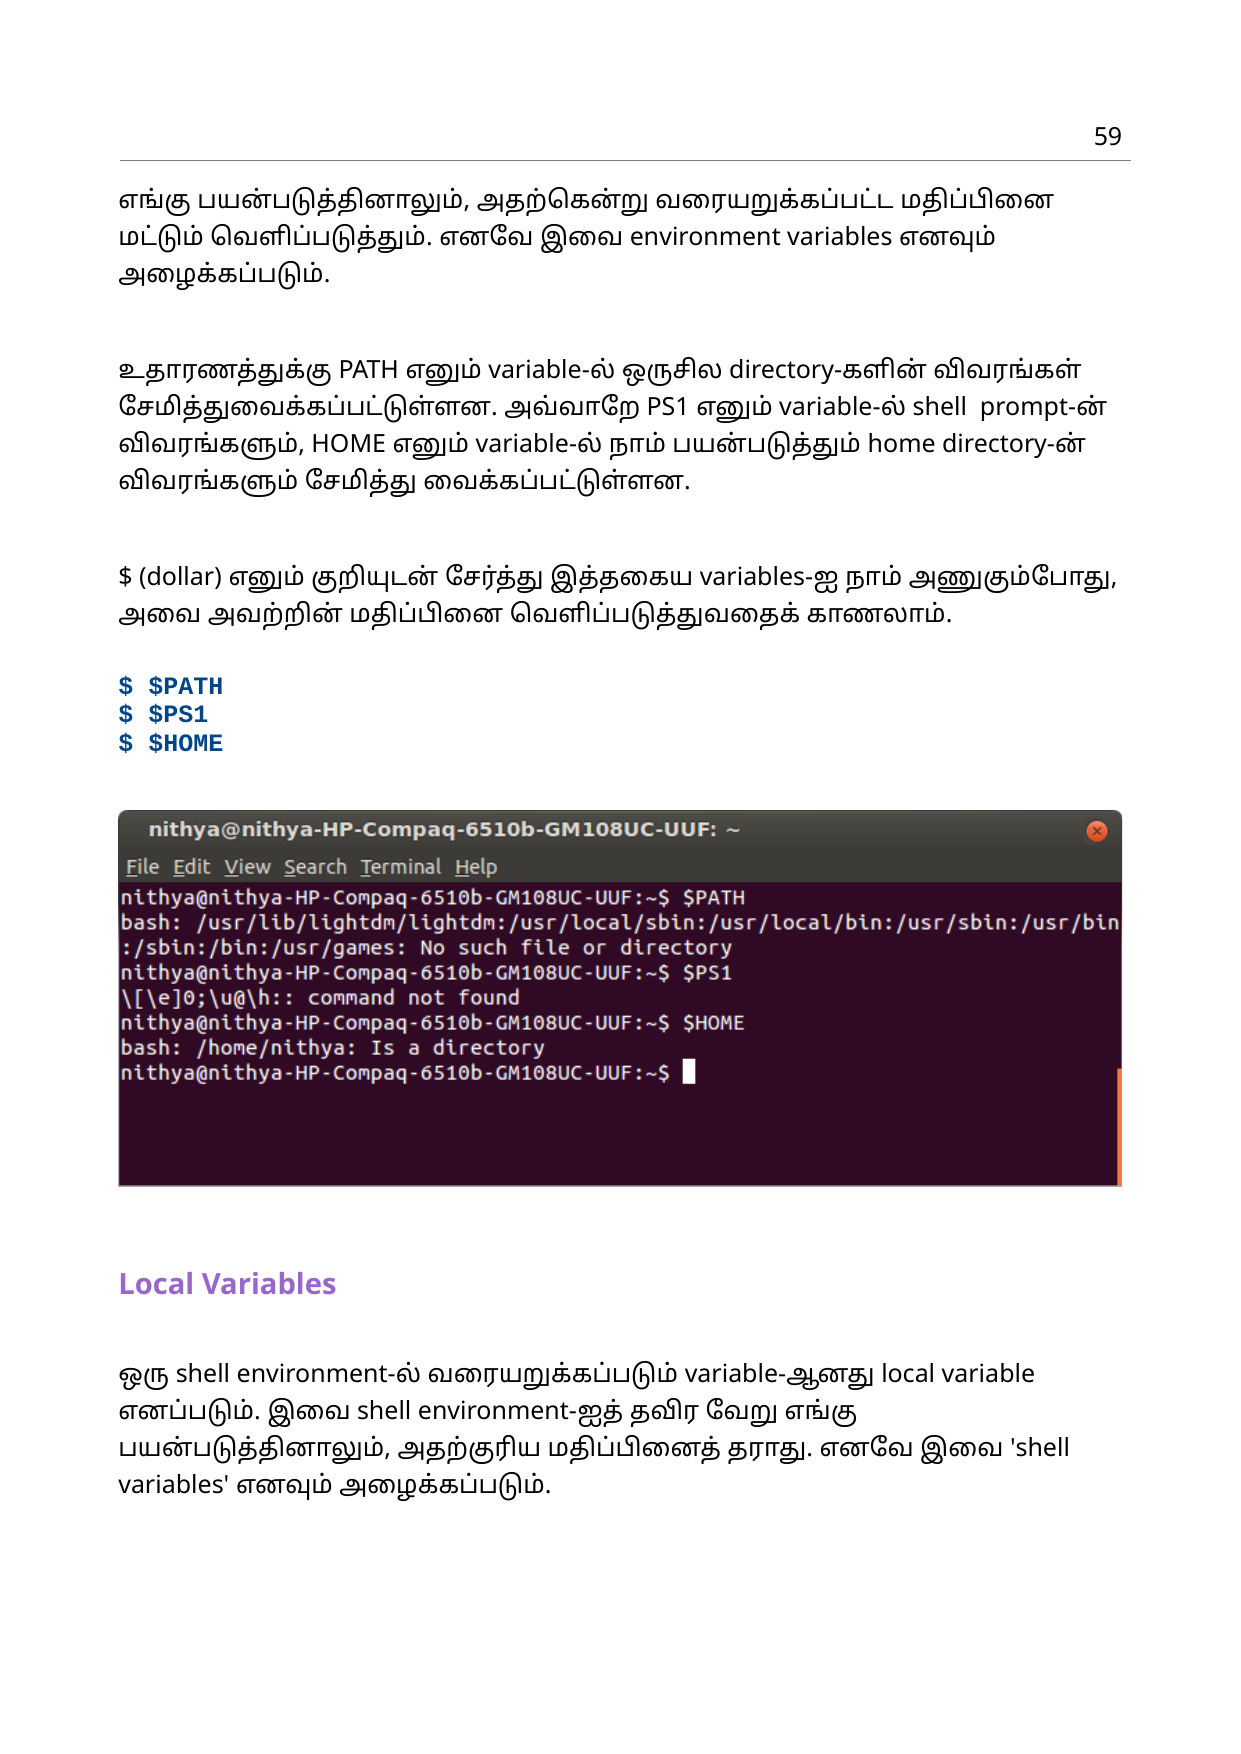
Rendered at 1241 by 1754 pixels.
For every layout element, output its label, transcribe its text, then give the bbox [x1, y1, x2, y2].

picture [118, 810, 1123, 1187]
text $ $PS1 [118, 702, 1122, 730]
text $ $HOME [118, 730, 1122, 758]
text ஒரு shell environment-ல் வரையறுக்கப்படும் variable-ஆனது local variable எனப்படும். இவை shell environment-ஐத் தவிர வேறு எங்கு பயன்படுத்தினாலும், அதற்குரிய மதிப்பினைத் தராது. எனவே இவை 'shell variables' எனவும் அழைக்கப்படும். [118, 1355, 1122, 1503]
text $ (dollar) எனும் குறியுடன் சேர்த்து இத்தகைய variables-ஐ நாம் அணுகும்போது, அவை அவற்றின் மதிப்பினை வெளிப்படுத்துவதைக் காணலாம். [118, 559, 1122, 633]
text எங்கு பயன்படுத்தினாலும், அதற்கென்று வரையறுக்கப்பட்ட மதிப்பினை மட்டும் வெளிப்படுத்தும். எனவே இவை environment variables எனவும் அழைக்கப்படும். [118, 182, 1122, 293]
text $ $PATH [118, 673, 1122, 702]
subtitle Local Variables [118, 1263, 1122, 1303]
text உதாரணத்துக்கு PATH எனும் variable-ல் ஒருசில directory-களின் விவரங்கள் சேமித்துவைக்கப்பட்டுள்ளன. அவ்வாறே PS1 எனும் variable-ல் shell prompt-ன் விவரங்களும், HOME எனும் variable-ல் நாம் பயன்படுத்தும் home directory-ன் விவரங்களும் சேமித்து வைக்கப்பட்டுள்ளன. [118, 352, 1122, 499]
